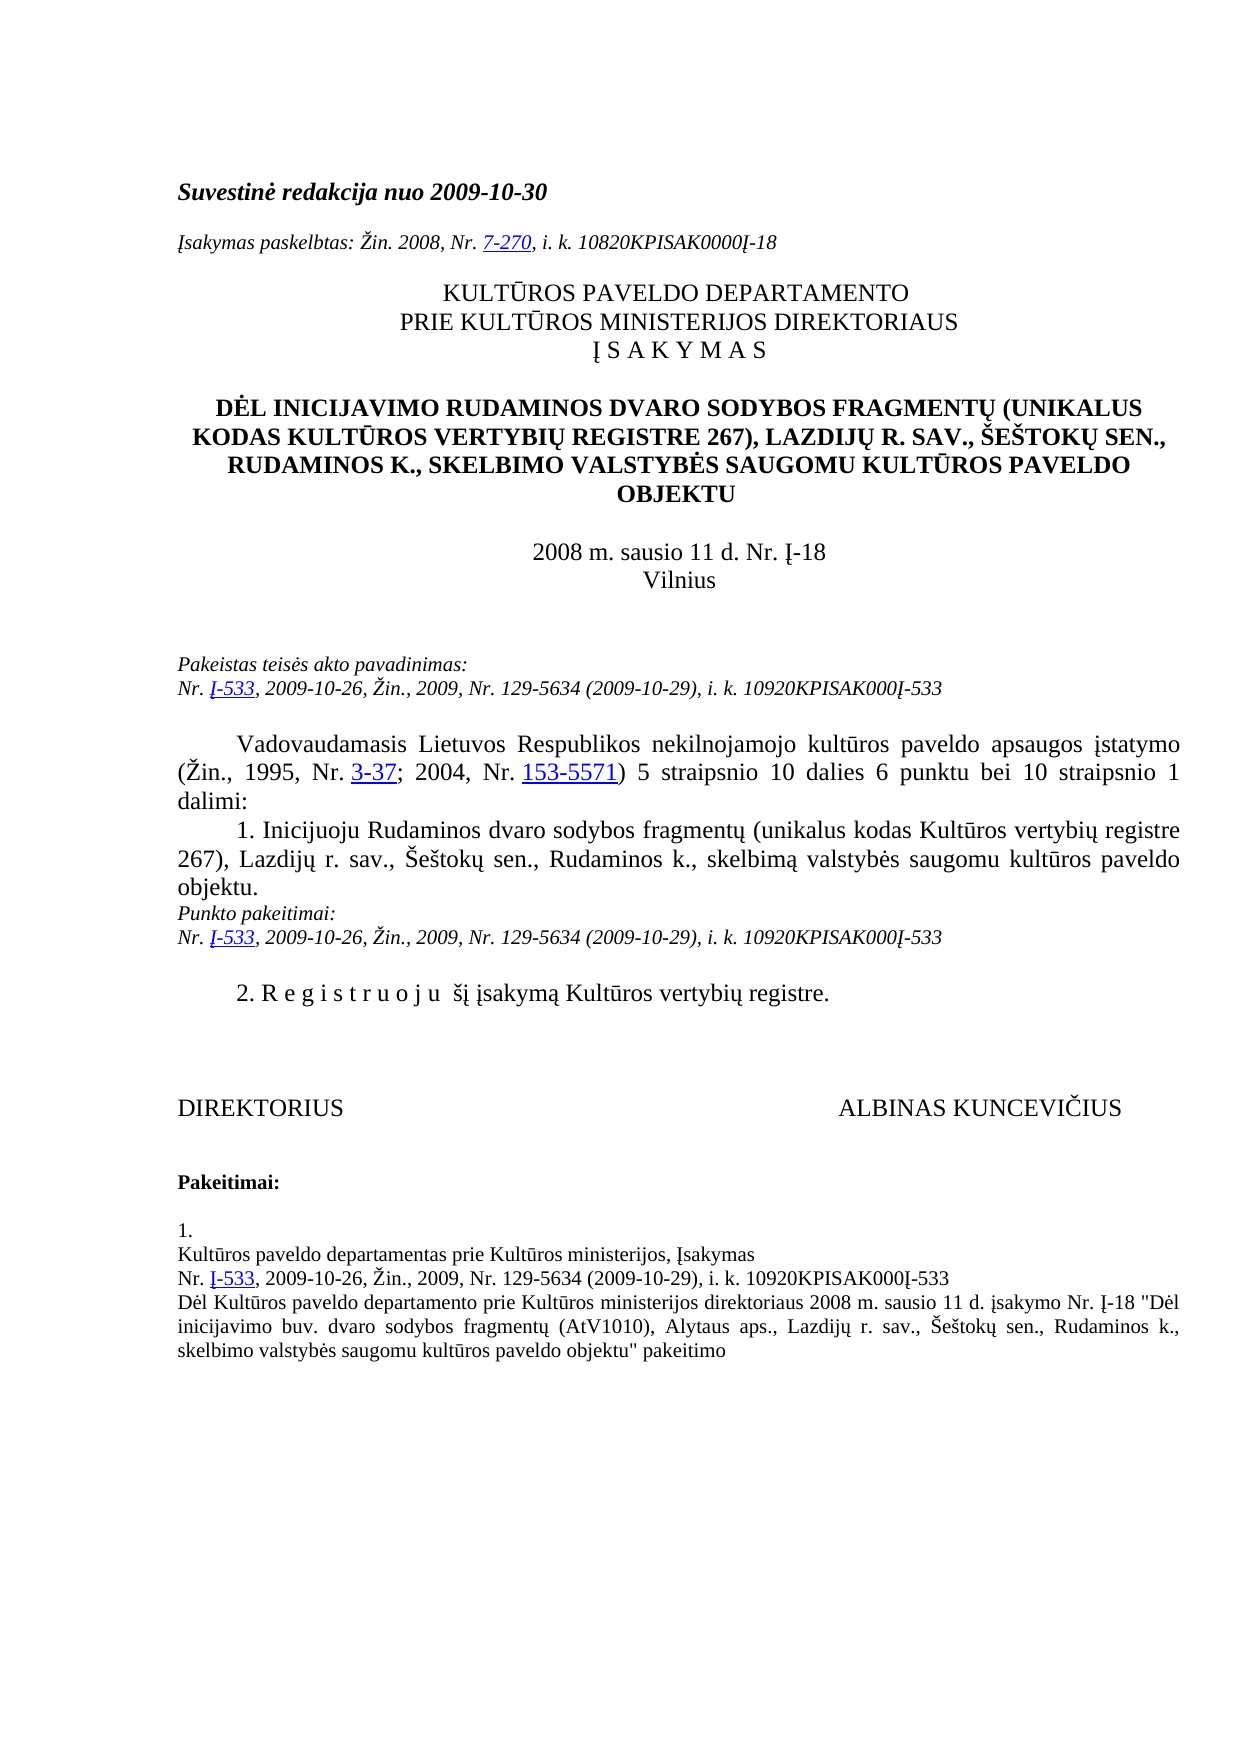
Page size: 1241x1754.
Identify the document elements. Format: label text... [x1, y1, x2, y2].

text Pakeitimai: [177, 1170, 1181, 1194]
text Pakeistas teisės akto pavadinimas: [177, 652, 1181, 676]
text Vilnius [177, 566, 1181, 594]
text 1. [177, 1218, 1181, 1242]
text DĖL INICIJAVIMO RUDAMINOS DVARO SODYBOS FRAGMENTŲ (UNIKALUS KODAS KULTŪROS VERTYBIŲ REGISTRE 267), LAZDIJŲ R. SAV., ŠEŠTOKŲ SEN., RUDAMINOS K., SKELBIMO VALSTYBĖS SAUGOMU KULTŪROS PAVELDO OBJEKTU [177, 393, 1181, 508]
text Įsakymas paskelbtas: Žin. 2008, Nr. 7-270, i. k. 10820KPISAK0000Į-18 [177, 230, 1181, 254]
text KULTŪROS PAVELDO DEPARTAMENTO PRIE KULTŪROS MINISTERIJOS DIREKTORIAUS [177, 278, 1181, 336]
text 1. Inicijuoju Rudaminos dvaro sodybos fragmentų (unikalus kodas Kultūros vertybių registre 267), Lazdijų r. sav., Šeštokų sen., Rudaminos k., skelbimą valstybės saugomu kultūros paveldo objektu. [177, 815, 1181, 901]
text Nr. Į-533, 2009-10-26, Žin., 2009, Nr. 129-5634 (2009-10-29), i. k. 10920KPISAK000Į-533 [177, 925, 1181, 949]
text Nr. Į-533, 2009-10-26, Žin., 2009, Nr. 129-5634 (2009-10-29), i. k. 10920KPISAK000Į-533 [177, 676, 1181, 700]
text Direktorius Albinas Kuncevičius [177, 1093, 1181, 1122]
text 2. Registruoju šį įsakymą Kultūros vertybių registre. [177, 978, 1181, 1007]
text ĮSAKYMAS [177, 336, 1181, 364]
text Dėl Kultūros paveldo departamento prie Kultūros ministerijos direktoriaus 2008 m. sausio 11 d. įsakymo Nr. Į-18 "Dėl inicijavimo buv. dvaro sodybos fragmentų (AtV1010), Alytaus aps., Lazdijų r. sav., Šeštokų sen., Rudaminos k., skelbimo valstybės saugomu kultūros paveldo objektu" pakeitimo [177, 1290, 1181, 1362]
text Kultūros paveldo departamentas prie Kultūros ministerijos, Įsakymas [177, 1242, 1181, 1266]
text 2008 m. sausio 11 d. Nr. Į-18 [177, 537, 1181, 566]
text Nr. Į-533, 2009-10-26, Žin., 2009, Nr. 129-5634 (2009-10-29), i. k. 10920KPISAK000Į-533 [177, 1266, 1181, 1290]
text Vadovaudamasis Lietuvos Respublikos nekilnojamojo kultūros paveldo apsaugos įstatymo (Žin., 1995, Nr. 3-37; 2004, Nr. 153-5571) 5 straipsnio 10 dalies 6 punktu bei 10 straipsnio 1 dalimi: [177, 729, 1181, 815]
text Suvestinė redakcija nuo 2009-10-30 [177, 177, 1181, 206]
text Punkto pakeitimai: [177, 901, 1181, 925]
